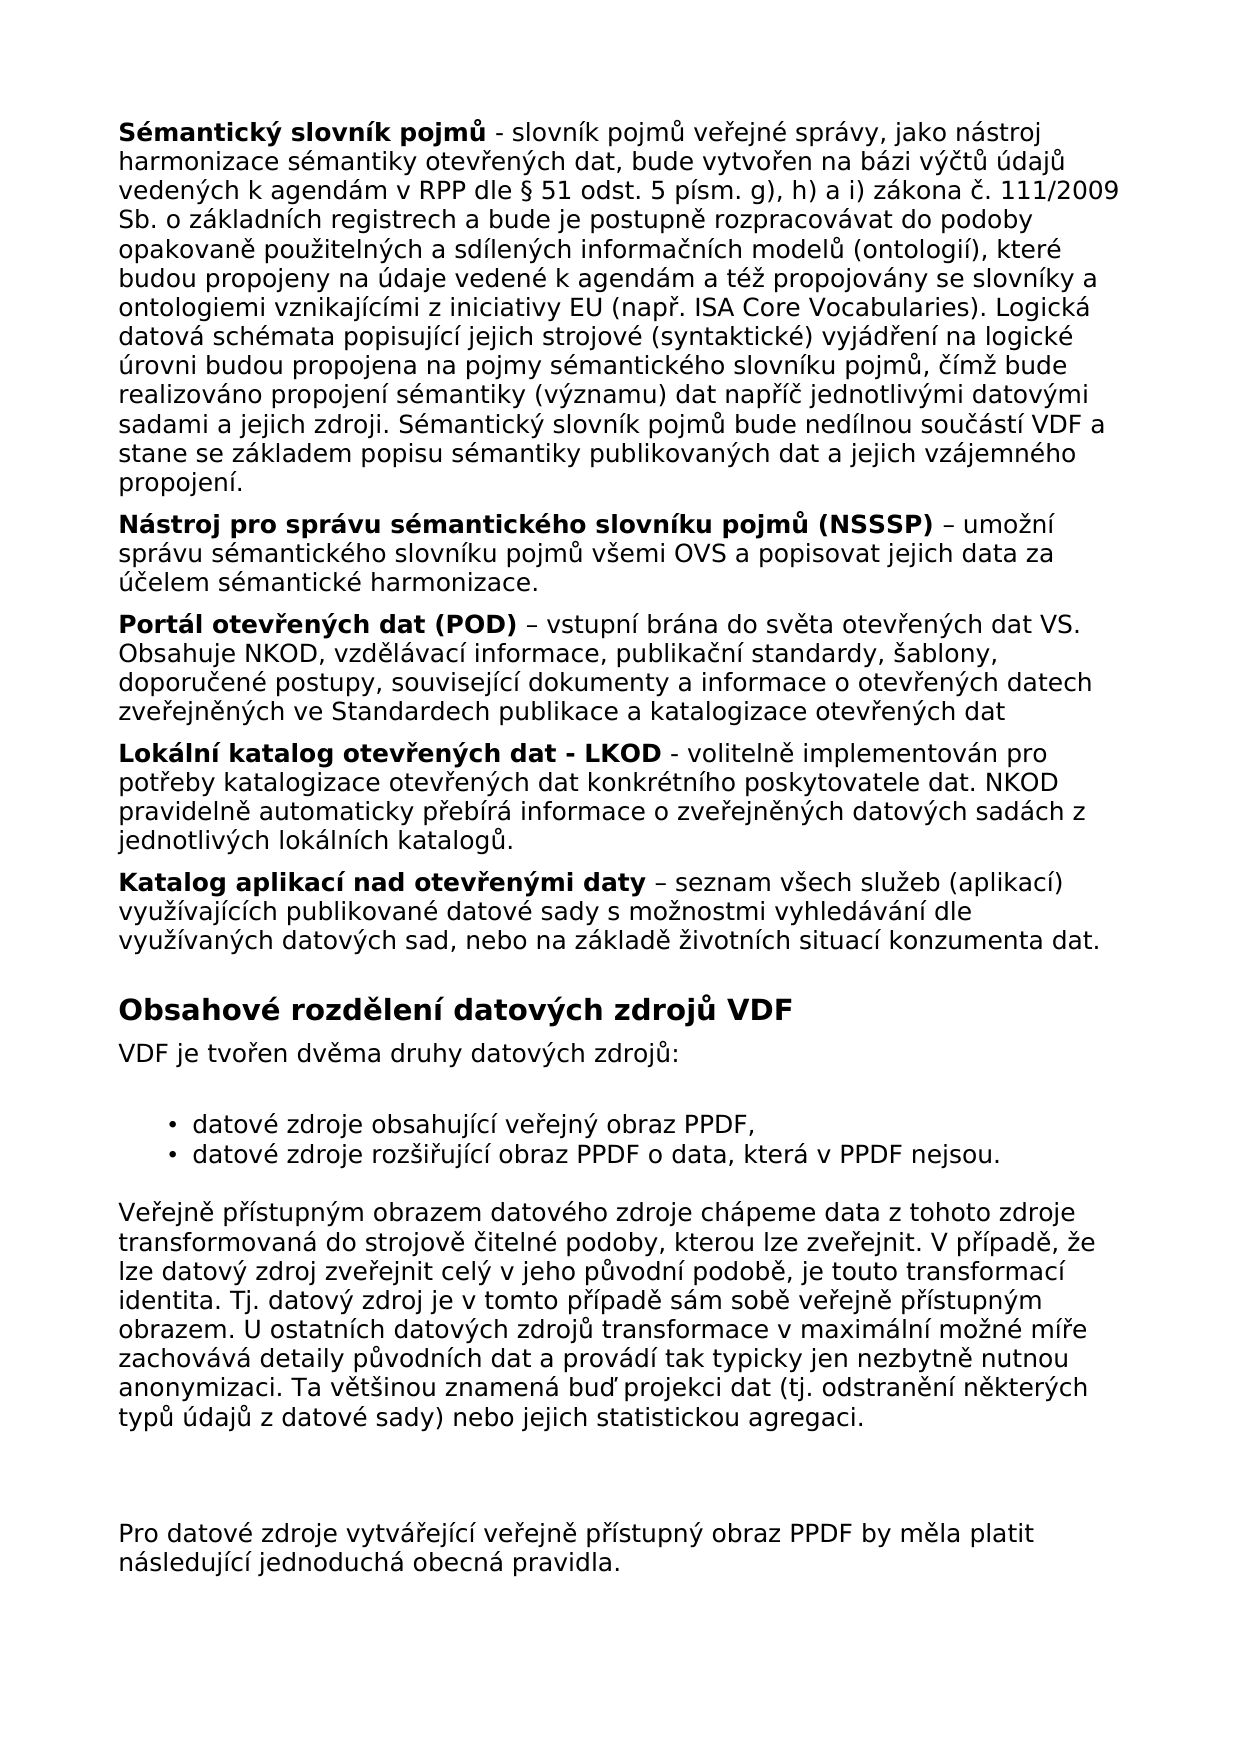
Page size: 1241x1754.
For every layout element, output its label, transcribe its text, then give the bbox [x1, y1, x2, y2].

text Pro datové zdroje vytvářející veřejně přístupný obraz PPDF by měla platit následující jednoduchá obecná pravidla. [118, 1519, 1122, 1578]
text Portál otevřených dat (POD) – vstupní brána do světa otevřených dat VS. Obsahuje NKOD, vzdělávací informace, publikační standardy, šablony, doporučené postupy, související dokumenty a informace o otevřených datech zveřejněných ve Standardech publikace a katalogizace otevřených dat [118, 610, 1122, 726]
text Sémantický slovník pojmů - slovník pojmů veřejné správy, jako nástroj harmonizace sémantiky otevřených dat, bude vytvořen na bázi výčtů údajů vedených k agendám v RPP dle § 51 odst. 5 písm. g), h) a i) zákona č. 111/2009 Sb. o základních registrech a bude je postupně rozpracovávat do podoby opakovaně použitelných a sdílených informačních modelů (ontologií), které budou propojeny na údaje vedené k agendám a též propojovány se slovníky a ontologiemi vznikajícími z iniciativy EU (např. ISA Core Vocabularies). Logická datová schémata popisující jejich strojové (syntaktické) vyjádření na logické úrovni budou propojena na pojmy sémantického slovníku pojmů, čímž bude realizováno propojení sémantiky (významu) dat napříč jednotlivými datovými sadami a jejich zdroji. Sémantický slovník pojmů bude nedílnou součástí VDF a stane se základem popisu sémantiky publikovaných dat a jejich vzájemného propojení. [118, 118, 1122, 497]
subtitle Obsahové rozdělení datových zdrojů VDF [118, 993, 1122, 1027]
list datové zdroje rozšiřující obraz PPDF o data, která v PPDF nejsou. [177, 1140, 1122, 1169]
text Nástroj pro správu sémantického slovníku pojmů (NSSSP) – umožní správu sémantického slovníku pojmů všemi OVS a popisovat jejich data za účelem sémantické harmonizace. [118, 510, 1122, 597]
list datové zdroje obsahující veřejný obraz PPDF, [177, 1111, 1122, 1140]
text Veřejně přístupným obrazem datového zdroje chápeme data z tohoto zdroje transformovaná do strojově čitelné podoby, kterou lze zveřejnit. V případě, že lze datový zdroj zveřejnit celý v jeho původní podobě, je touto transformací identita. Tj. datový zdroj je v tomto případě sám sobě veřejně přístupným obrazem. U ostatních datových zdrojů transformace v maximální možné míře zachovává detaily původních dat a provádí tak typicky jen nezbytně nutnou anonymizaci. Ta většinou znamená buď projekci dat (tj. odstranění některých typů údajů z datové sady) nebo jejich statistickou agregaci. [118, 1198, 1122, 1432]
text Lokální katalog otevřených dat - LKOD - volitelně implementován pro potřeby katalogizace otevřených dat konkrétního poskytovatele dat. NKOD pravidelně automaticky přebírá informace o zveřejněných datových sadách z jednotlivých lokálních katalogů. [118, 739, 1122, 856]
text VDF je tvořen dvěma druhy datových zdrojů: [118, 1039, 1122, 1069]
text Katalog aplikací nad otevřenými daty – seznam všech služeb (aplikací) využívajících publikované datové sady s možnostmi vyhledávání dle využívaných datových sad, nebo na základě životních situací konzumenta dat. [118, 868, 1122, 956]
